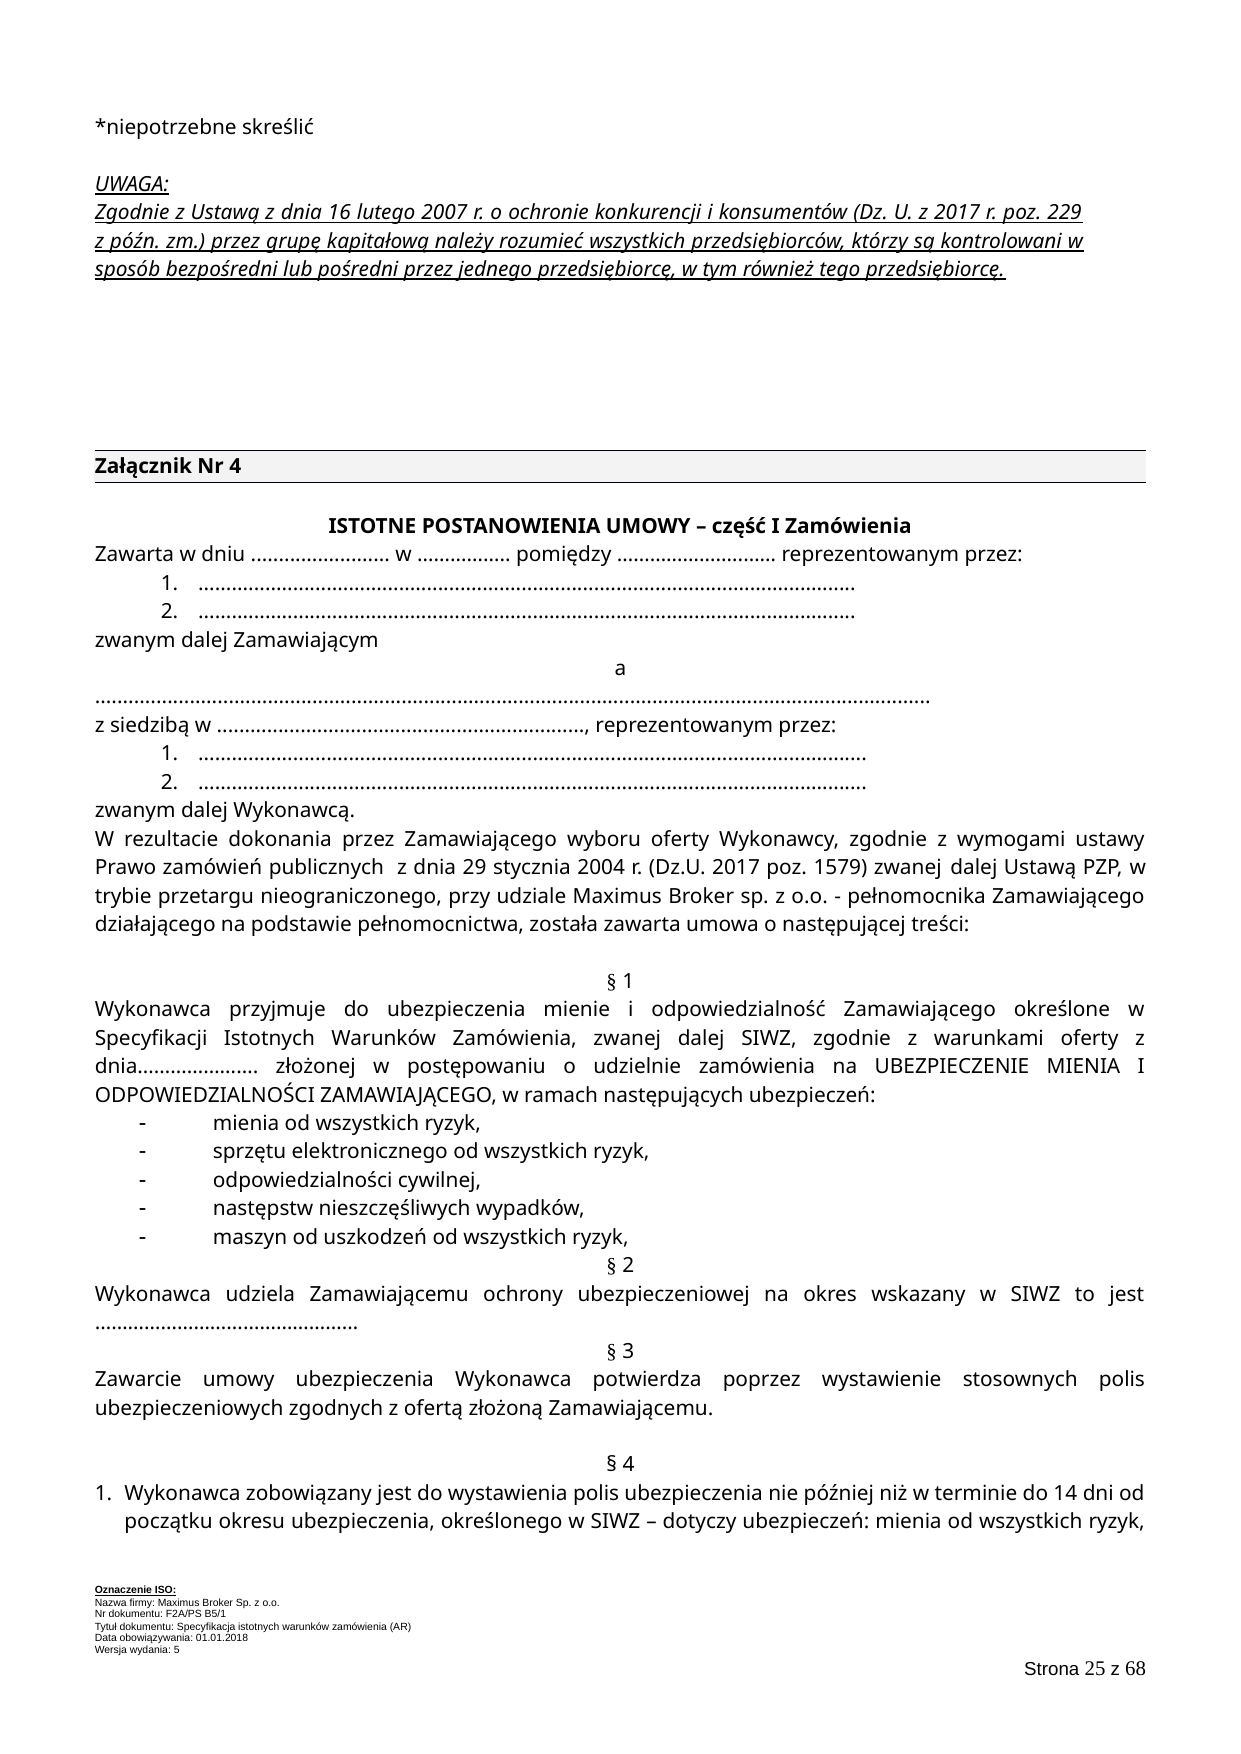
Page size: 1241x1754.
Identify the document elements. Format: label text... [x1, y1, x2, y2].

text Wykonawca przyjmuje do ubezpieczenia mienie i odpowiedzialność Zamawiającego określone w Specyfikacji Istotnych Warunków Zamówienia, zwanej dalej SIWZ, zgodnie z warunkami oferty z dnia…………………. złożonej w postępowaniu o udzielnie zamówienia na UBEZPIECZENIE MIENIA I ODPOWIEDZIALNOŚCI ZAMAWIAJĄCEGO, w ramach następujących ubezpieczeń: [94, 994, 1146, 1108]
list ...................................................................................................................... [161, 568, 1146, 596]
list ...................................................................................................................... [161, 596, 1146, 625]
text a [94, 653, 1146, 682]
list ........................................................................................................................ [161, 767, 1146, 795]
list maszyn od uszkodzeń od wszystkich ryzyk, [139, 1222, 1146, 1250]
text § 4 [94, 1449, 1146, 1478]
text § 1 [94, 966, 1146, 994]
list Wykonawca zobowiązany jest do wystawienia polis ubezpieczenia nie później niż w terminie do 14 dni od początku okresu ubezpieczenia, określonego w SIWZ – dotyczy ubezpieczeń: mienia od wszystkich ryzyk, [94, 1478, 1146, 1535]
list mienia od wszystkich ryzyk, [139, 1108, 1146, 1137]
text Zawarta w dniu ......................... w …………….. pomiędzy ……………….….…… reprezentowanym przez: [94, 539, 1146, 568]
list następstw nieszczęśliwych wypadków, [139, 1193, 1146, 1222]
text UWAGA: [94, 169, 1087, 197]
list ........................................................................................................................ [161, 738, 1146, 767]
text zwanym dalej Zamawiającym [94, 625, 1146, 653]
text Wykonawca udziela Zamawiającemu ochrony ubezpieczeniowej na okres wskazany w SIWZ to jest ………………………………………… [94, 1279, 1146, 1336]
text § 2 [94, 1250, 1146, 1279]
list odpowiedzialności cywilnej, [139, 1165, 1146, 1193]
text *niepotrzebne skreślić [94, 112, 1146, 141]
list sprzętu elektronicznego od wszystkich ryzyk, [139, 1137, 1146, 1165]
text W rezultacie dokonania przez Zamawiającego wyboru oferty Wykonawcy, zgodnie z wymogami ustawy Prawo zamówień publicznych z dnia 29 stycznia 2004 r. (Dz.U. 2017 poz. 1579) zwanej dalej Ustawą PZP, w trybie przetargu nieograniczonego, przy udziale Maximus Broker sp. z o.o. - pełnomocnika Zamawiającego działającego na podstawie pełnomocnictwa, została zawarta umowa o następującej treści: [94, 824, 1146, 938]
text Zawarcie umowy ubezpieczenia Wykonawca potwierdza poprzez wystawienie stosownych polis ubezpieczeniowych zgodnych z ofertą złożoną Zamawiającemu. [94, 1364, 1146, 1421]
subtitle Załącznik Nr 4 [94, 451, 1146, 483]
text z siedzibą w .................................................................., reprezentowanym przez: [94, 710, 1146, 738]
text § 3 [94, 1336, 1146, 1364]
text ISTOTNE POSTANOWIENIA UMOWY – część I Zamówienia [94, 511, 1146, 539]
text ...................................................................................................................................................... [94, 682, 1146, 710]
text zwanym dalej Wykonawcą. [94, 795, 1146, 824]
text Zgodnie z Ustawą z dnia 16 lutego 2007 r. o ochronie konkurencji i konsumentów (Dz. U. z 2017 r. poz. 229 z późn. zm.) przez grupę kapitałową należy rozumieć wszystkich przedsiębiorców, którzy są kontrolowani w sposób bezpośredni lub pośredni przez jednego przedsiębiorcę, w tym również tego przedsiębiorcę. [94, 197, 1087, 283]
